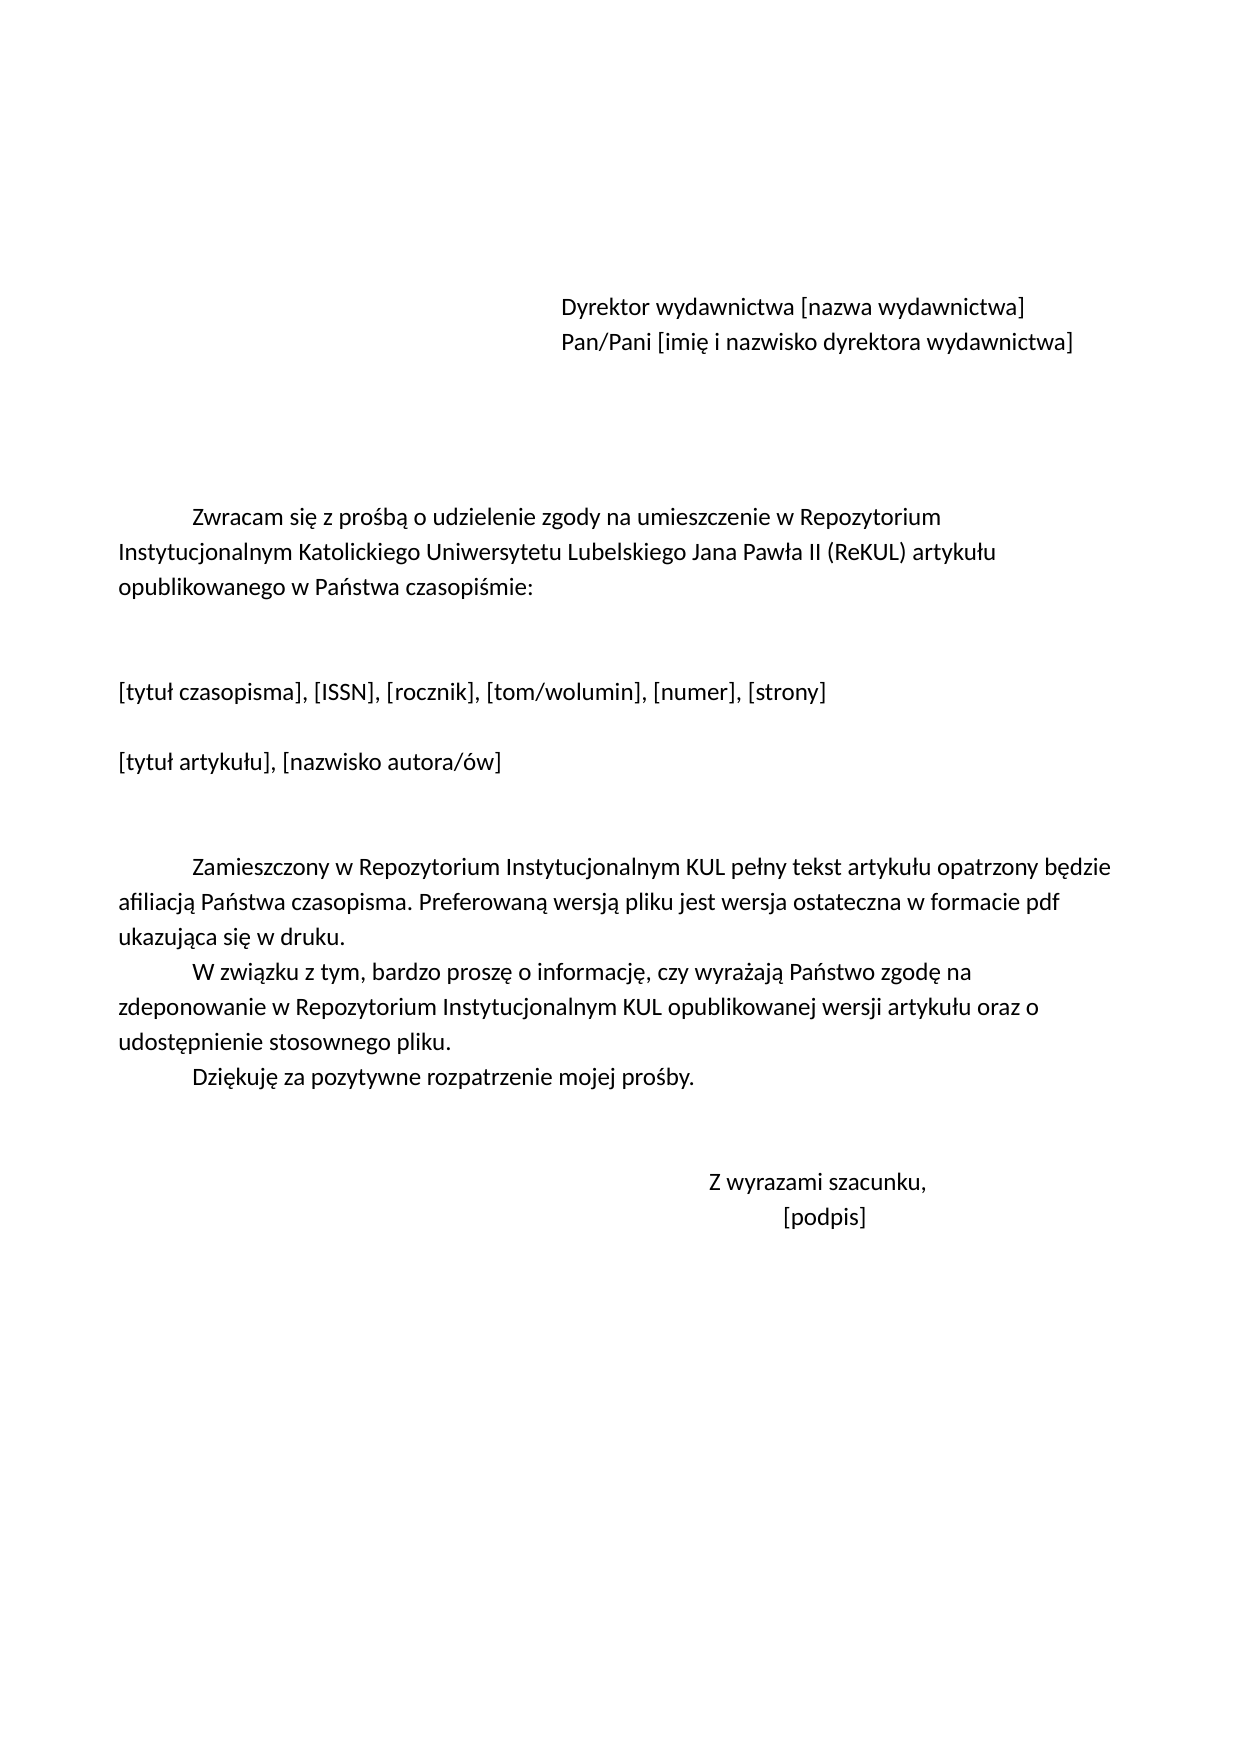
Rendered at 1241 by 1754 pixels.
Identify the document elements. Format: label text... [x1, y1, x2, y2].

text W związku z tym, bardzo proszę o informację, czy wyrażają Państwo zgodę na zdeponowanie w Repozytorium Instytucjonalnym KUL opublikowanej wersji artykułu oraz o udostępnienie stosownego pliku. [118, 956, 1122, 1056]
text Zwracam się z prośbą o udzielenie zgody na umieszczenie w Repozytorium Instytucjonalnym Katolickiego Uniwersytetu Lubelskiego Jana Pawła II (ReKUL) artykułu opublikowanego w Państwa czasopiśmie: [118, 501, 1122, 601]
text Z wyrazami szacunku, [118, 1166, 1122, 1196]
text Pan/Pani [imię i nazwisko dyrektora wydawnictwa] [118, 326, 1122, 356]
text Zamieszczony w Repozytorium Instytucjonalnym KUL pełny tekst artykułu opatrzony będzie afiliacją Państwa czasopisma. Preferowaną wersją pliku jest wersja ostateczna w formacie pdf ukazująca się w druku. [118, 851, 1122, 951]
text [tytuł czasopisma], [ISSN], [rocznik], [tom/wolumin], [numer], [strony] [118, 676, 1122, 706]
text [podpis] [118, 1201, 1122, 1231]
text Dziękuję za pozytywne rozpatrzenie mojej prośby. [118, 1061, 1122, 1091]
text [tytuł artykułu], [nazwisko autora/ów] [118, 746, 1122, 776]
text Dyrektor wydawnictwa [nazwa wydawnictwa] [118, 291, 1122, 321]
